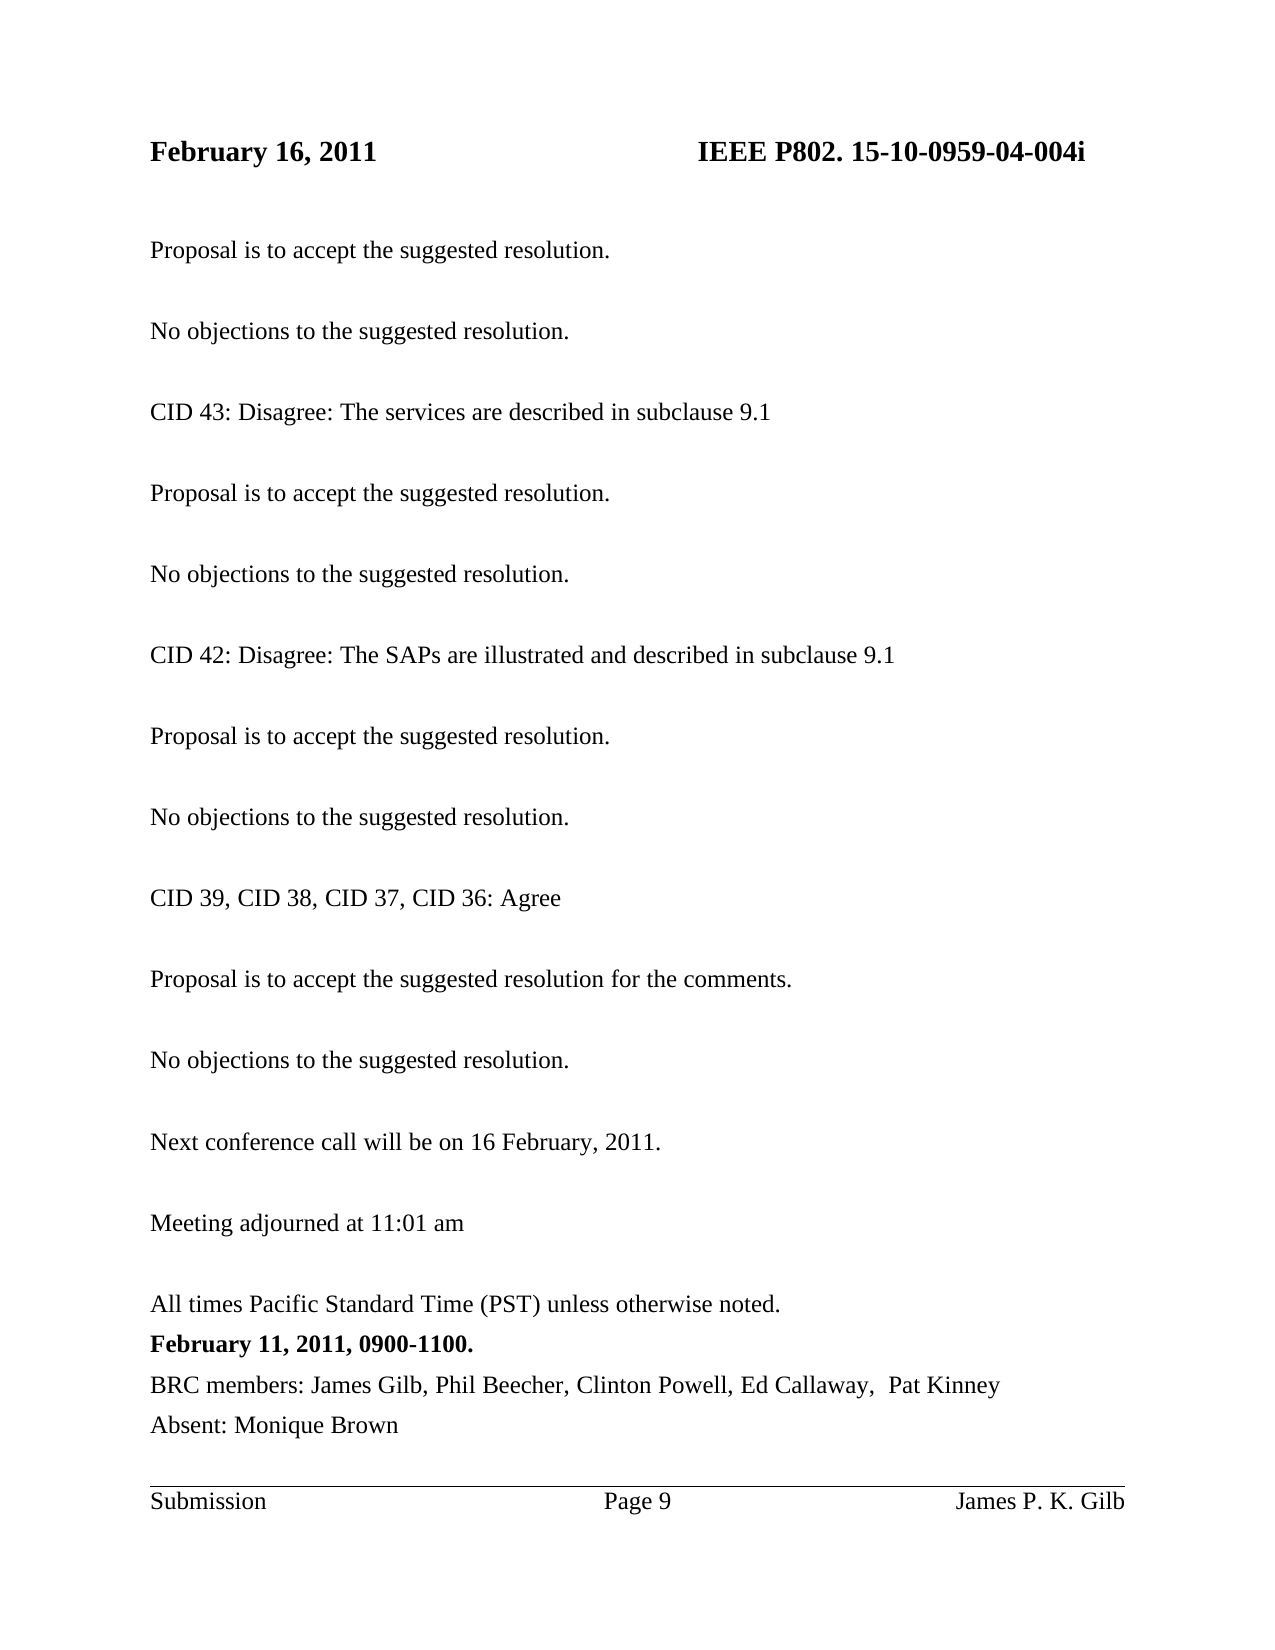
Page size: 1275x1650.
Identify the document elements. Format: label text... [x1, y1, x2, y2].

text No objections to the suggested resolution. [150, 803, 1125, 831]
text Next conference call will be on 16 February, 2011. [150, 1127, 1125, 1156]
text Proposal is to accept the suggested resolution. [150, 722, 1125, 750]
text Proposal is to accept the suggested resolution. [150, 479, 1125, 507]
text No objections to the suggested resolution. [150, 317, 1125, 345]
text Absent: Monique Brown [150, 1411, 1125, 1439]
text CID 39, CID 38, CID 37, CID 36: Agree [150, 884, 1125, 912]
text Proposal is to accept the suggested resolution. [150, 236, 1125, 264]
text All times Pacific Standard Time (PST) unless otherwise noted. [150, 1289, 1125, 1318]
text CID 42: Disagree: The SAPs are illustrated and described in subclause 9.1 [150, 641, 1125, 669]
text February 11, 2011, 0900-1100. [150, 1330, 1125, 1358]
text BRC members: James Gilb, Phil Beecher, Clinton Powell, Ed Callaway, Pat Kinney [150, 1371, 1125, 1399]
text Meeting adjourned at 11:01 am [150, 1208, 1125, 1237]
text No objections to the suggested resolution. [150, 1046, 1125, 1074]
text Proposal is to accept the suggested resolution for the comments. [150, 965, 1125, 993]
text No objections to the suggested resolution. [150, 560, 1125, 588]
text CID 43: Disagree: The services are described in subclause 9.1 [150, 398, 1125, 426]
